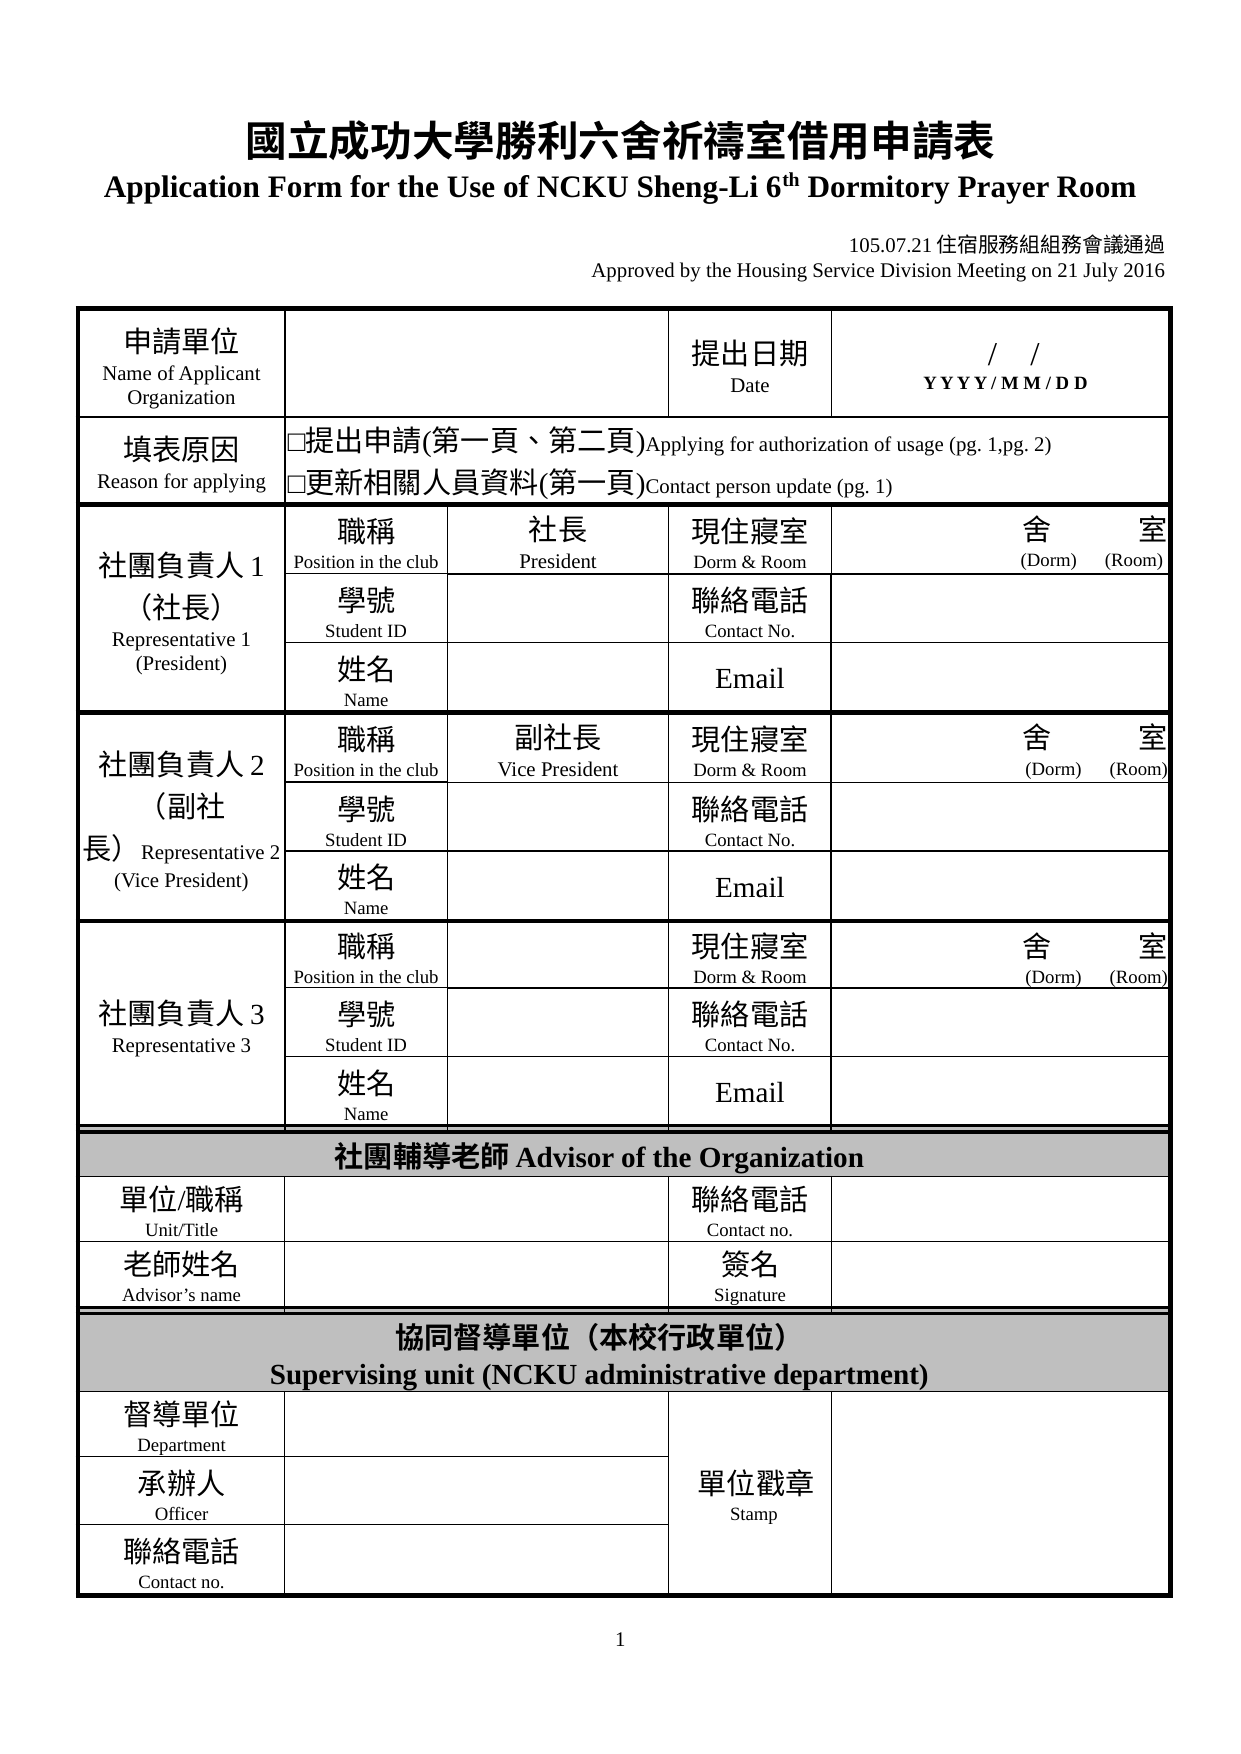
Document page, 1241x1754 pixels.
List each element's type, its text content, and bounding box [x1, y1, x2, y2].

table_cell 承辦人 Officer [80, 1457, 284, 1524]
table_cell 姓名 Name [286, 1057, 447, 1124]
table_cell 聯絡電話 Contact No. [669, 783, 830, 850]
table_cell 職稱 Position in the club [286, 923, 447, 987]
table_cell 現住寢室 Dorm & Room [669, 923, 830, 987]
table_cell Email [669, 1057, 830, 1124]
table_cell [832, 575, 1168, 642]
table_cell 聯絡電話 Contact No. [669, 989, 830, 1056]
table_cell [448, 923, 668, 987]
table_cell 協同督導單位（本校行政單位） Supervising unit (NCKU administrative department) [80, 1315, 1168, 1391]
table_cell 舍 室 (Dorm) (Room) [832, 507, 1168, 573]
table_cell 聯絡電話 Contact no. [669, 1177, 831, 1241]
table_cell 督導單位 Department [80, 1392, 284, 1456]
table_cell 姓名 Name [286, 852, 447, 918]
table_cell [832, 643, 1168, 710]
table_cell 社長 President [448, 507, 668, 573]
table_cell [285, 1242, 668, 1306]
table_cell 社團輔導老師Advisor of the Organization [80, 1134, 1168, 1176]
table_cell [832, 989, 1168, 1056]
table_cell 單位/職稱 Unit/Title [80, 1177, 284, 1241]
table_cell [832, 1242, 1168, 1306]
table_cell [832, 783, 1168, 850]
table_cell [285, 1177, 668, 1241]
table_cell 簽名 Signature [669, 1242, 831, 1306]
table_header 提出日期 Date [669, 311, 831, 416]
table_cell 副社長 Vice President [448, 715, 668, 781]
table_cell [448, 1057, 668, 1124]
table_cell [448, 643, 668, 710]
table_cell 學號 Student ID [286, 574, 447, 642]
table_cell Email [669, 852, 830, 918]
table_cell 舍 室 (Dorm) (Room) [832, 715, 1168, 781]
table_cell [448, 575, 668, 642]
table_cell 學號 Student ID [286, 783, 447, 850]
table_cell 聯絡電話 Contact No. [669, 575, 830, 642]
table_cell Email [669, 643, 830, 710]
table_cell [832, 852, 1168, 918]
text 105.07.21住宿服務組組務會議通過 Approved by the Housing Service Division Meeting on 21 July 2016 [75, 228, 1165, 282]
table_cell [448, 852, 668, 918]
table_cell 填表原因 Reason for applying [80, 418, 284, 502]
table_cell 聯絡電話 Contact no. [80, 1525, 284, 1593]
table_cell [448, 989, 668, 1056]
table_cell 姓名 Name [286, 643, 447, 710]
table_cell 社團負責人3 Representative 3 [80, 923, 284, 1124]
table_cell 現住寢室 Dorm & Room [669, 507, 831, 573]
table_cell 學號 Student ID [286, 988, 447, 1056]
table_cell [285, 1525, 668, 1593]
table_cell 社團負責人1（社長） Representative 1 (President) [80, 507, 284, 710]
table_header 申請單位 Name of Applicant Organization [80, 311, 284, 416]
text Application Form for the Use of NCKU Sheng-Li 6th Dormitory Prayer Room [75, 168, 1165, 204]
table_cell 老師姓名 Advisor’s name [80, 1242, 284, 1306]
table_cell [832, 1177, 1168, 1241]
table_cell [832, 1057, 1168, 1124]
table_cell [285, 1392, 668, 1456]
table_cell [285, 1457, 668, 1524]
table_cell 職稱 Position in the club [286, 507, 447, 573]
table_cell □提出申請(第一頁、第二頁)Applying for authorization of usage (pg. 1,pg. 2) □更新相關人員資料(第一頁)Contact person update (pg. 1) [286, 418, 1168, 502]
table_cell [832, 1392, 1168, 1593]
table_cell 舍 室 (Dorm) (Room) [832, 923, 1168, 987]
table_cell 現住寢室 Dorm & Room [669, 715, 830, 781]
table_header / / Y Y Y Y / M M / D D [832, 311, 1168, 416]
table_cell [448, 783, 668, 850]
table_cell 社團負責人2 （副社長）Representative 2 (Vice President) [80, 715, 284, 918]
table_cell 職稱 Position in the club [286, 715, 447, 781]
table_cell 單位戳章 Stamp [669, 1392, 831, 1593]
table_header [286, 311, 668, 416]
text 國立成功大學勝利六舍祈禱室借用申請表 [75, 108, 1165, 168]
